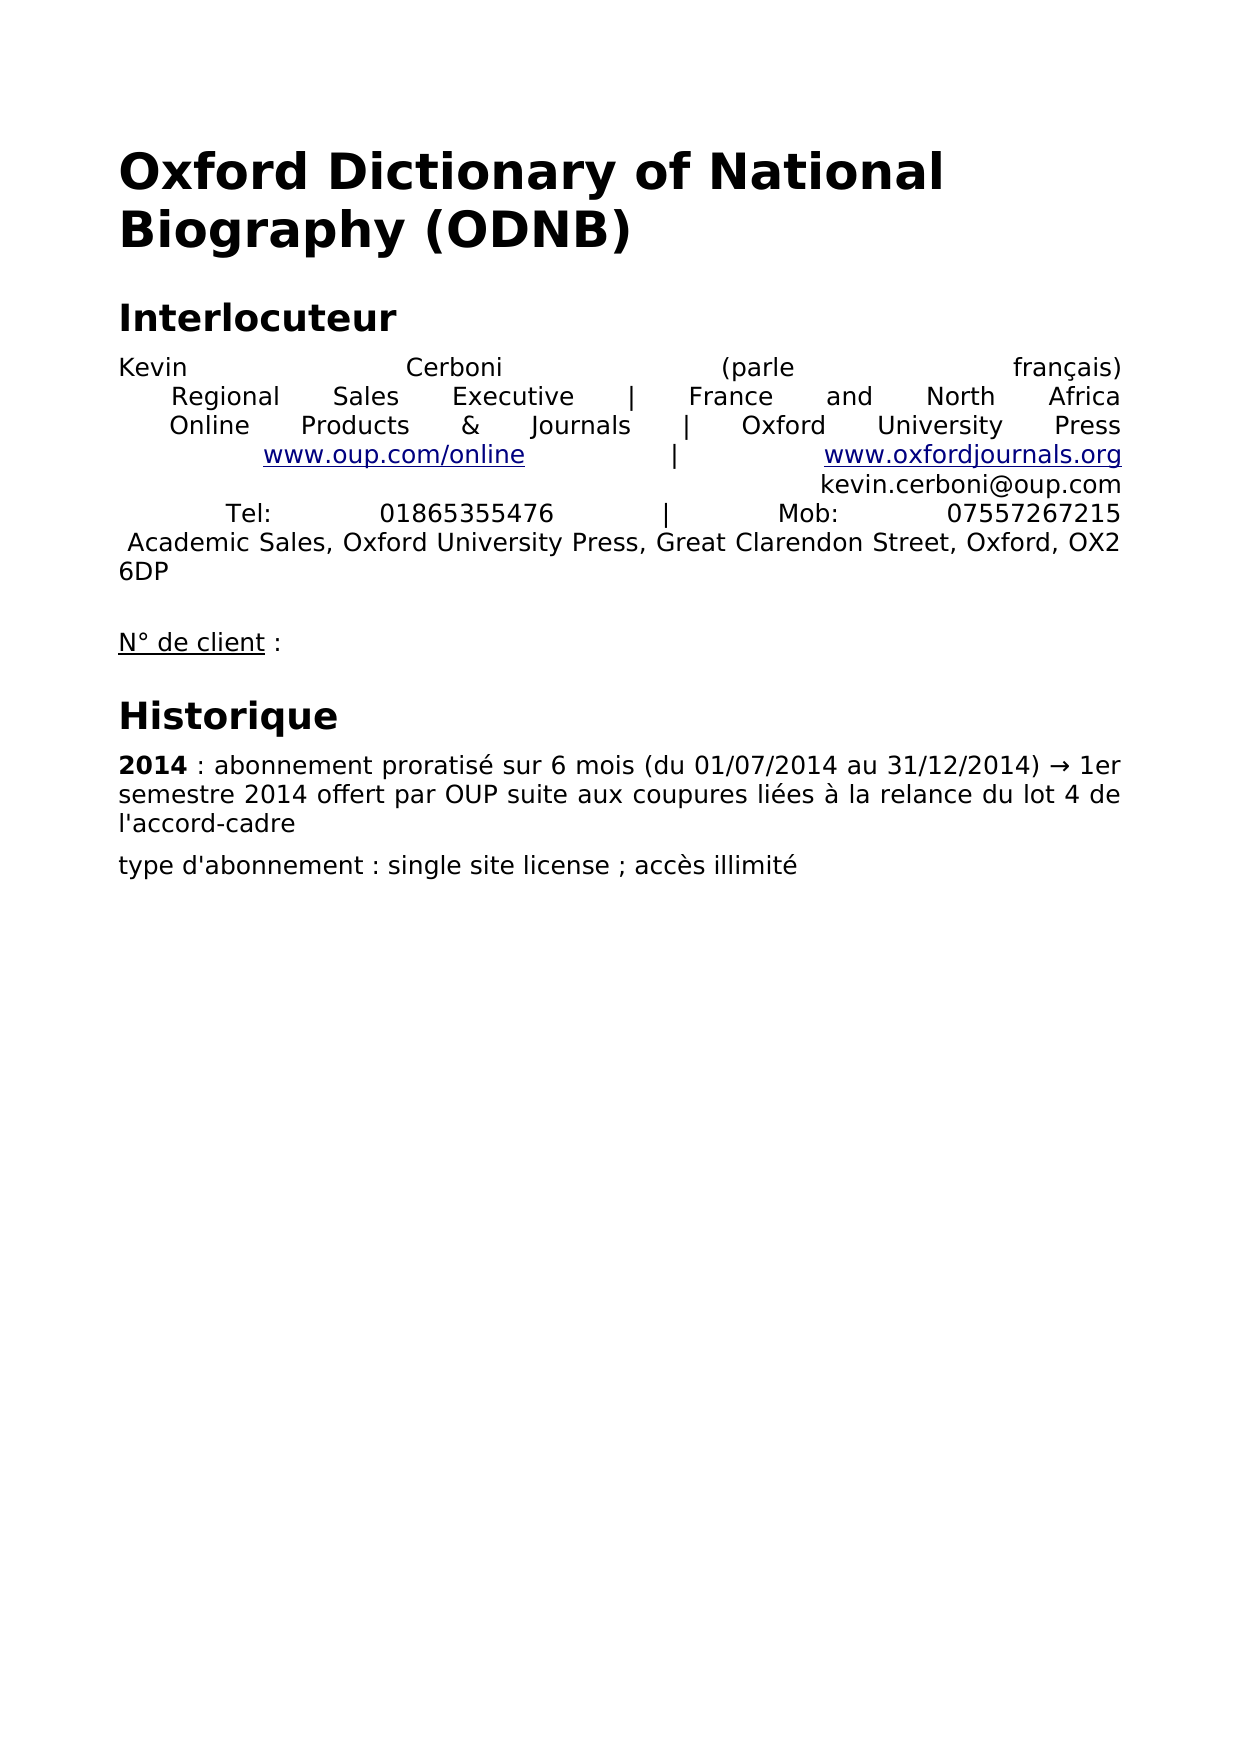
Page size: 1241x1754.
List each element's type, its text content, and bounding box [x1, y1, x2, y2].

text N° de client : [118, 628, 1122, 657]
subtitle Oxford Dictionary of National Biography (ODNB) [118, 143, 1122, 259]
subtitle Interlocuteur [118, 297, 1122, 341]
text type d'abonnement : single site license ; accès illimité [118, 851, 1122, 880]
text 2014 : abonnement proratisé sur 6 mois (du 01/07/2014 au 31/12/2014) → 1er semestre 2014 offert par OUP suite aux coupures liées à la relance du lot 4 de l'accord-cadre [118, 751, 1122, 838]
text Kevin Cerboni (parle français) Regional Sales Executive | France and North Africa Online Products & Journals | Oxford University Press www.oup.com/online | www.oxfordjournals.org kevin.cerboni@oup.com Tel: 01865355476 | Mob: 07557267215 Academic Sales, Oxford University Press, Great Clarendon Street, Oxford, OX2 6DP [118, 353, 1122, 616]
subtitle Historique [118, 695, 1122, 738]
